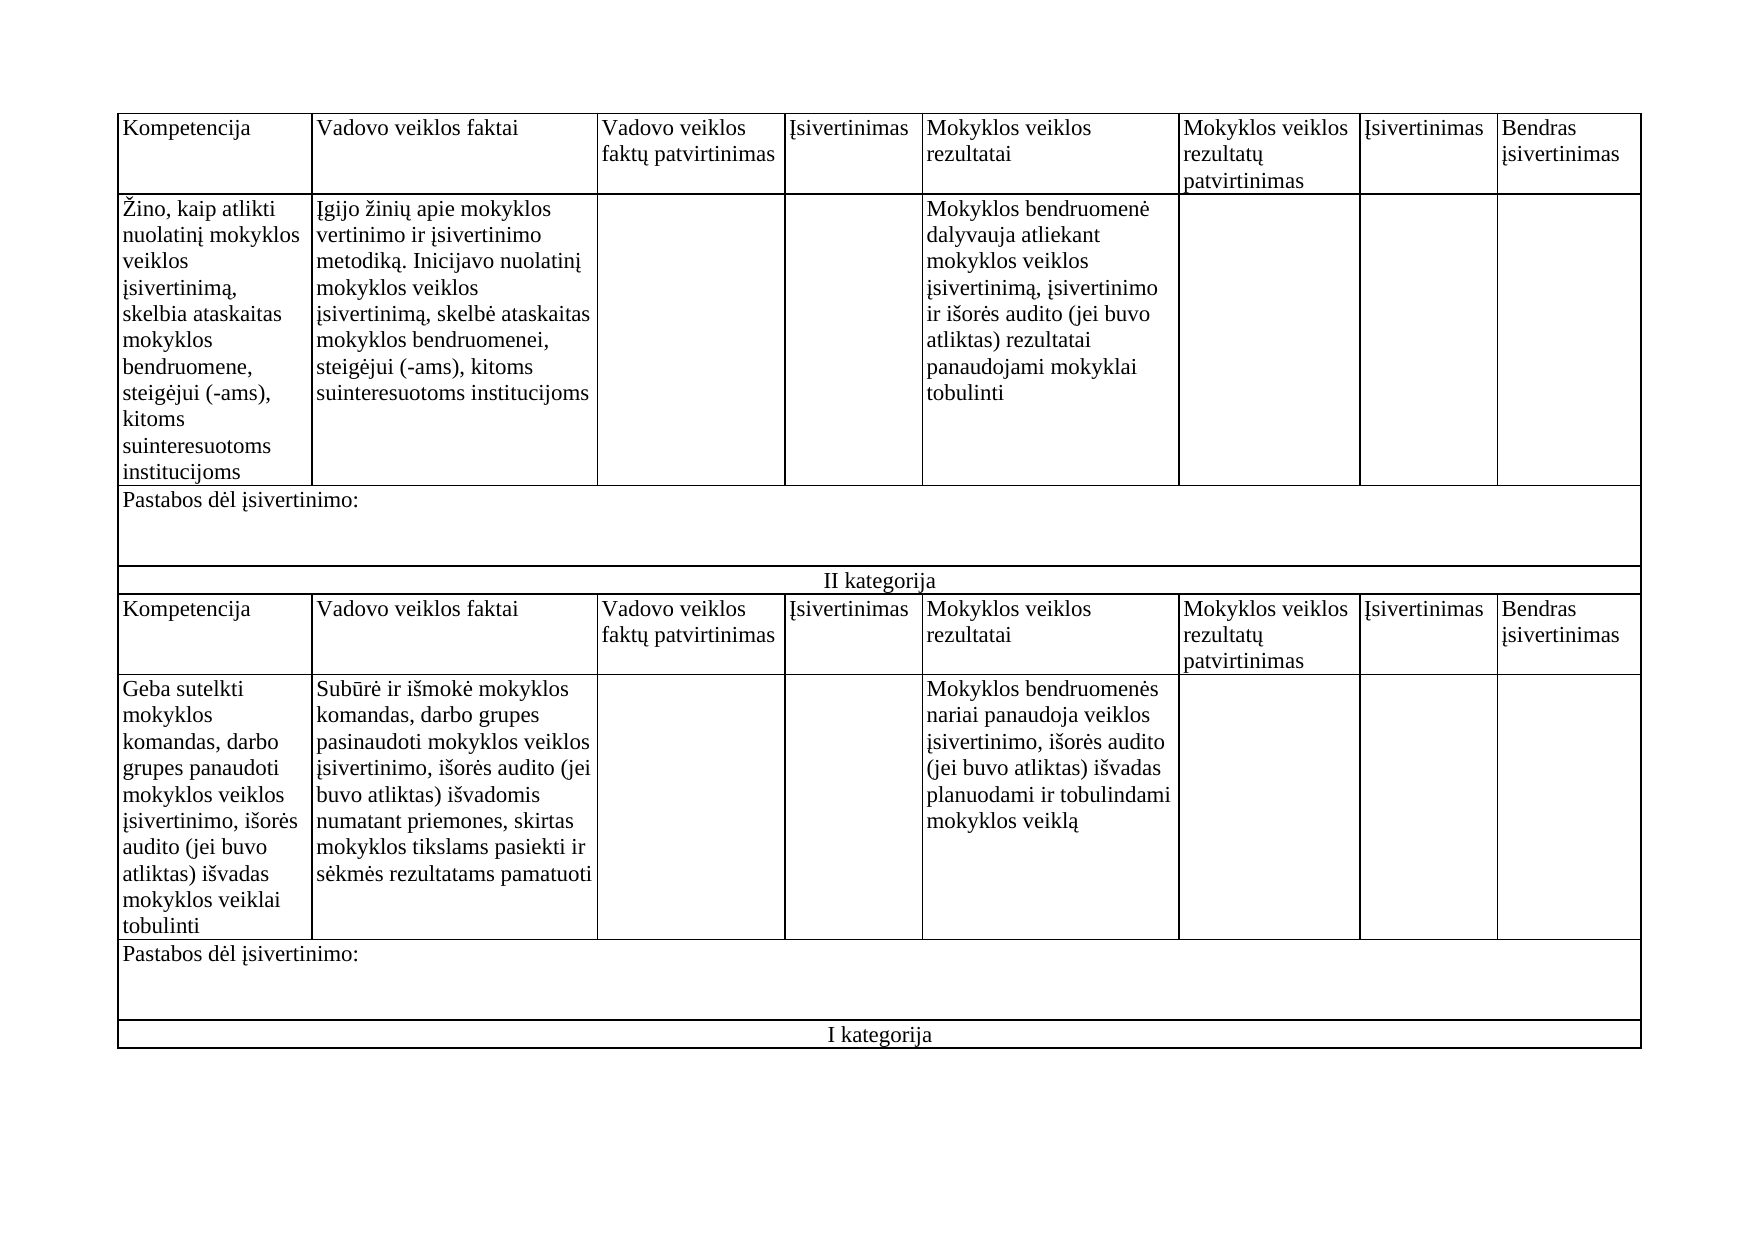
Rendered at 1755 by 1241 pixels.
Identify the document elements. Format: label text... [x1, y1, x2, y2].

table_cell Vadovo veiklos faktų patvirtinimas [598, 114, 784, 193]
table_cell Įsivertinimas [1361, 114, 1497, 193]
table_cell Subūrė ir išmokė mokyklos komandas, darbo grupes pasinaudoti mokyklos veiklos įsivertinimo, išorės audito (jei buvo atliktas) išvadomis numatant priemones, skirtas mokyklos tikslams pasiekti ir sėkmės rezultatams pamatuoti [313, 675, 597, 939]
table_cell Mokyklos veiklos rezultatai [923, 114, 1178, 193]
table_cell Kompetencija [119, 595, 311, 674]
table_cell [598, 195, 784, 484]
table_cell Bendras įsivertinimas [1498, 595, 1640, 674]
table_cell [1361, 195, 1497, 484]
table_cell [786, 195, 922, 484]
table_cell Bendras įsivertinimas [1498, 114, 1640, 193]
table_cell Mokyklos bendruomenės nariai panaudoja veiklos įsivertinimo, išorės audito (jei buvo atliktas) išvadas planuodami ir tobulindami mokyklos veiklą [923, 675, 1178, 939]
table_cell [1498, 195, 1640, 484]
table_cell [598, 675, 784, 939]
table_cell Mokyklos veiklos rezultatai [923, 595, 1178, 674]
table_cell [1361, 675, 1497, 939]
table_cell Vadovo veiklos faktai [313, 595, 597, 674]
table_cell [786, 675, 922, 939]
table_cell Vadovo veiklos faktų patvirtinimas [598, 595, 784, 674]
table_cell Įsivertinimas [786, 595, 922, 674]
table_cell [1180, 675, 1359, 939]
table_cell Įgijo žinių apie mokyklos vertinimo ir įsivertinimo metodiką. Inicijavo nuolatinį mokyklos veiklos įsivertinimą, skelbė ataskaitas mokyklos bendruomenei, steigėjui (-ams), kitoms suinteresuotoms institucijoms [313, 195, 597, 484]
table_cell [1498, 675, 1640, 939]
table_cell Įsivertinimas [786, 114, 922, 193]
table_cell [1180, 195, 1359, 484]
table_cell Kompetencija [119, 114, 311, 193]
table_cell Vadovo veiklos faktai [313, 114, 597, 193]
table_cell Mokyklos bendruomenė dalyvauja atliekant mokyklos veiklos įsivertinimą, įsivertinimo ir išorės audito (jei buvo atliktas) rezultatai panaudojami mokyklai tobulinti [923, 195, 1178, 484]
table_cell Įsivertinimas [1361, 595, 1497, 674]
